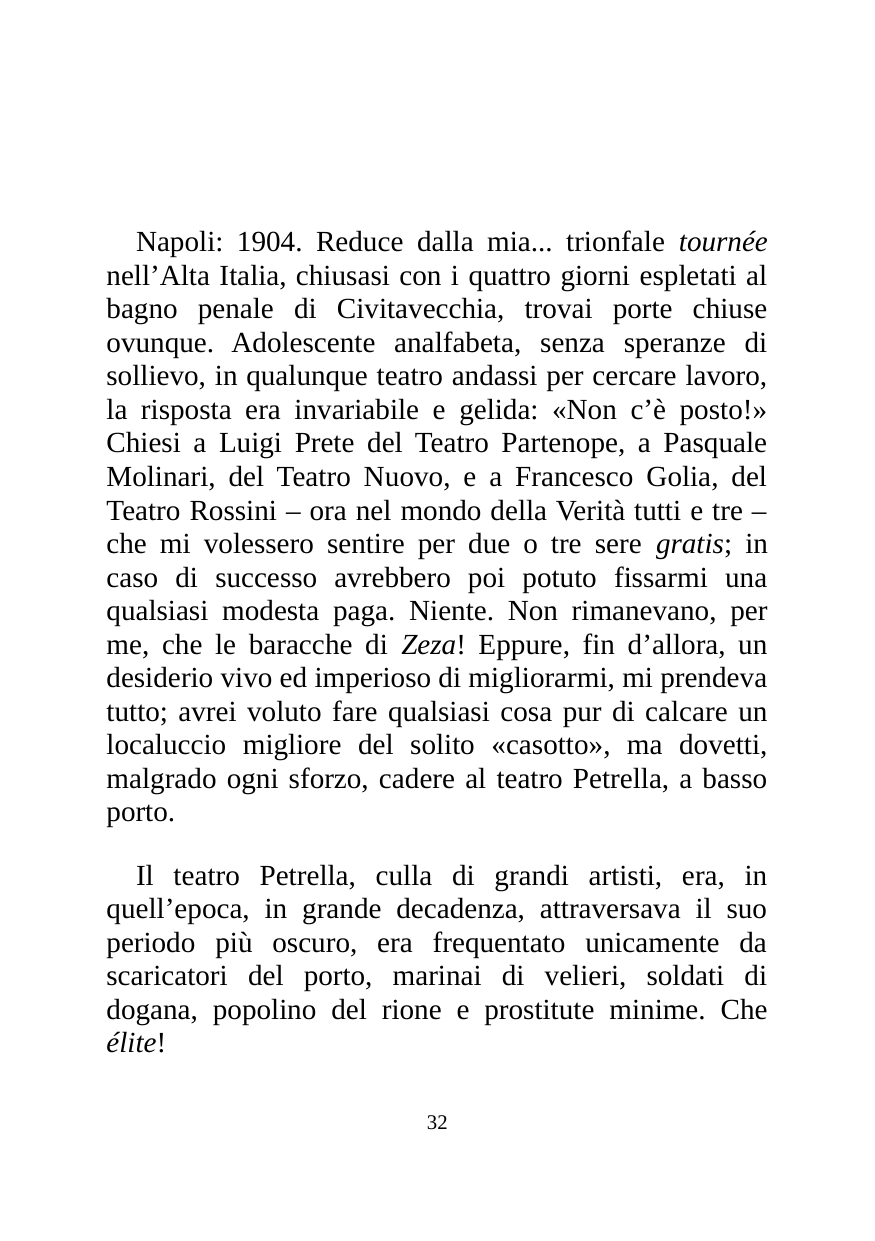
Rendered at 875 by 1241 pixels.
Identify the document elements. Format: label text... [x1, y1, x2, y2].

text Il teatro Petrella, culla di grandi artisti, era, in quell’epoca, in grande decadenza, attraversava il suo periodo più oscuro, era frequentato unicamente da scaricatori del porto, marinai di velieri, soldati di dogana, popolino del rione e prostitute minime. Che élite! [106, 858, 768, 1059]
text Napoli: 1904. Reduce dalla mia... trionfale tournée nell’Alta Italia, chiusasi con i quattro giorni espletati al bagno penale di Civitavecchia, trovai porte chiuse ovunque. Adolescente analfabeta, senza speranze di sollievo, in qualunque teatro andassi per cercare lavoro, la risposta era invariabile e gelida: «Non c’è posto!» Chiesi a Luigi Prete del Teatro Partenope, a Pasquale Molinari, del Teatro Nuovo, e a Francesco Golia, del Teatro Rossini – ora nel mondo della Verità tutti e tre – che mi volessero sentire per due o tre sere gratis; in caso di successo avrebbero poi potuto fissarmi una qualsiasi modesta paga. Niente. Non rimanevano, per me, che le baracche di Zeza! Eppure, fin d’allora, un desiderio vivo ed imperioso di migliorarmi, mi prendeva tutto; avrei voluto fare qualsiasi cosa pur di calcare un localuccio migliore del solito «casotto», ma dovetti, malgrado ogni sforzo, cadere al teatro Petrella, a basso porto. [106, 224, 768, 828]
